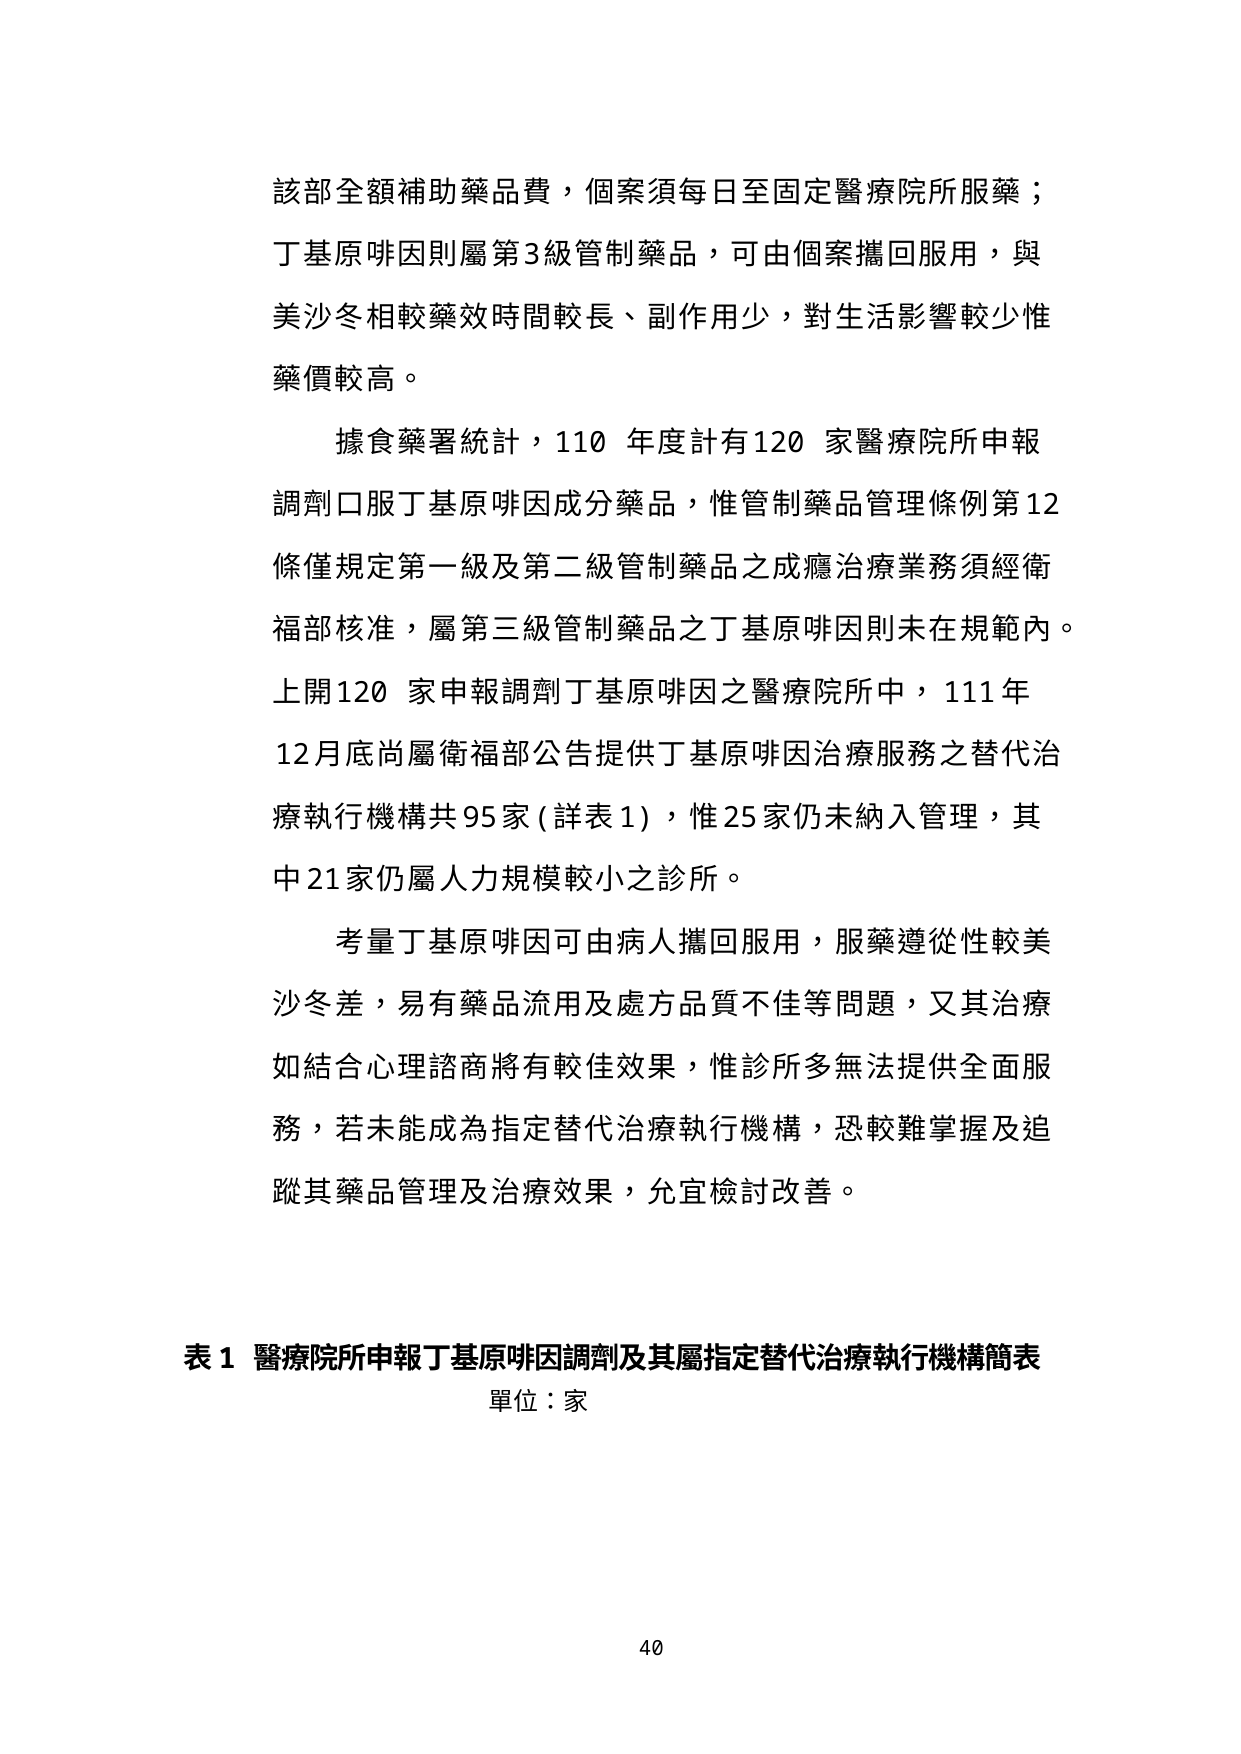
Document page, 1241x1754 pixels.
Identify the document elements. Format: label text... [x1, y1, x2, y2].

text 管制藥品管理條例第3 條規定管制藥品分4級管理，美沙冬係第2級管制藥品，由衛福部委託食藥署製造配送，該部全額補助藥品費，個案須每日至固定醫療院所服藥；丁基原啡因則屬第3級管制藥品，可由個案攜回服用，與美沙冬相較藥效時間較長、副作用少，對生活影響較少惟藥價較高。 [266, 148, 1063, 398]
text 表1 醫療院所申報丁基原啡因調劑及其屬指定替代治療執行機構簡表 [183, 1335, 1063, 1377]
text 據食藥署統計，110 年度計有120 家醫療院所申報調劑口服丁基原啡因成分藥品，惟管制藥品管理條例第12 條僅規定第一級及第二級管制藥品之成癮治療業務須經衛福部核准，屬第三級管制藥品之丁基原啡因則未在規範內。上開120 家申報調劑丁基原啡因之醫療院所中，111年12月底尚屬衛福部公告提供丁基原啡因治療服務之替代治療執行機構共95家(詳表1)，惟25家仍未納入管理，其中21家仍屬人力規模較小之診所。 [266, 398, 1063, 898]
text 單位：家 [183, 1377, 1063, 1418]
text 考量丁基原啡因可由病人攜回服用，服藥遵從性較美沙冬差，易有藥品流用及處方品質不佳等問題，又其治療如結合心理諮商將有較佳效果，惟診所多無法提供全面服務，若未能成為指定替代治療執行機構，恐較難掌握及追蹤其藥品管理及治療效果，允宜檢討改善。 [266, 898, 1063, 1210]
